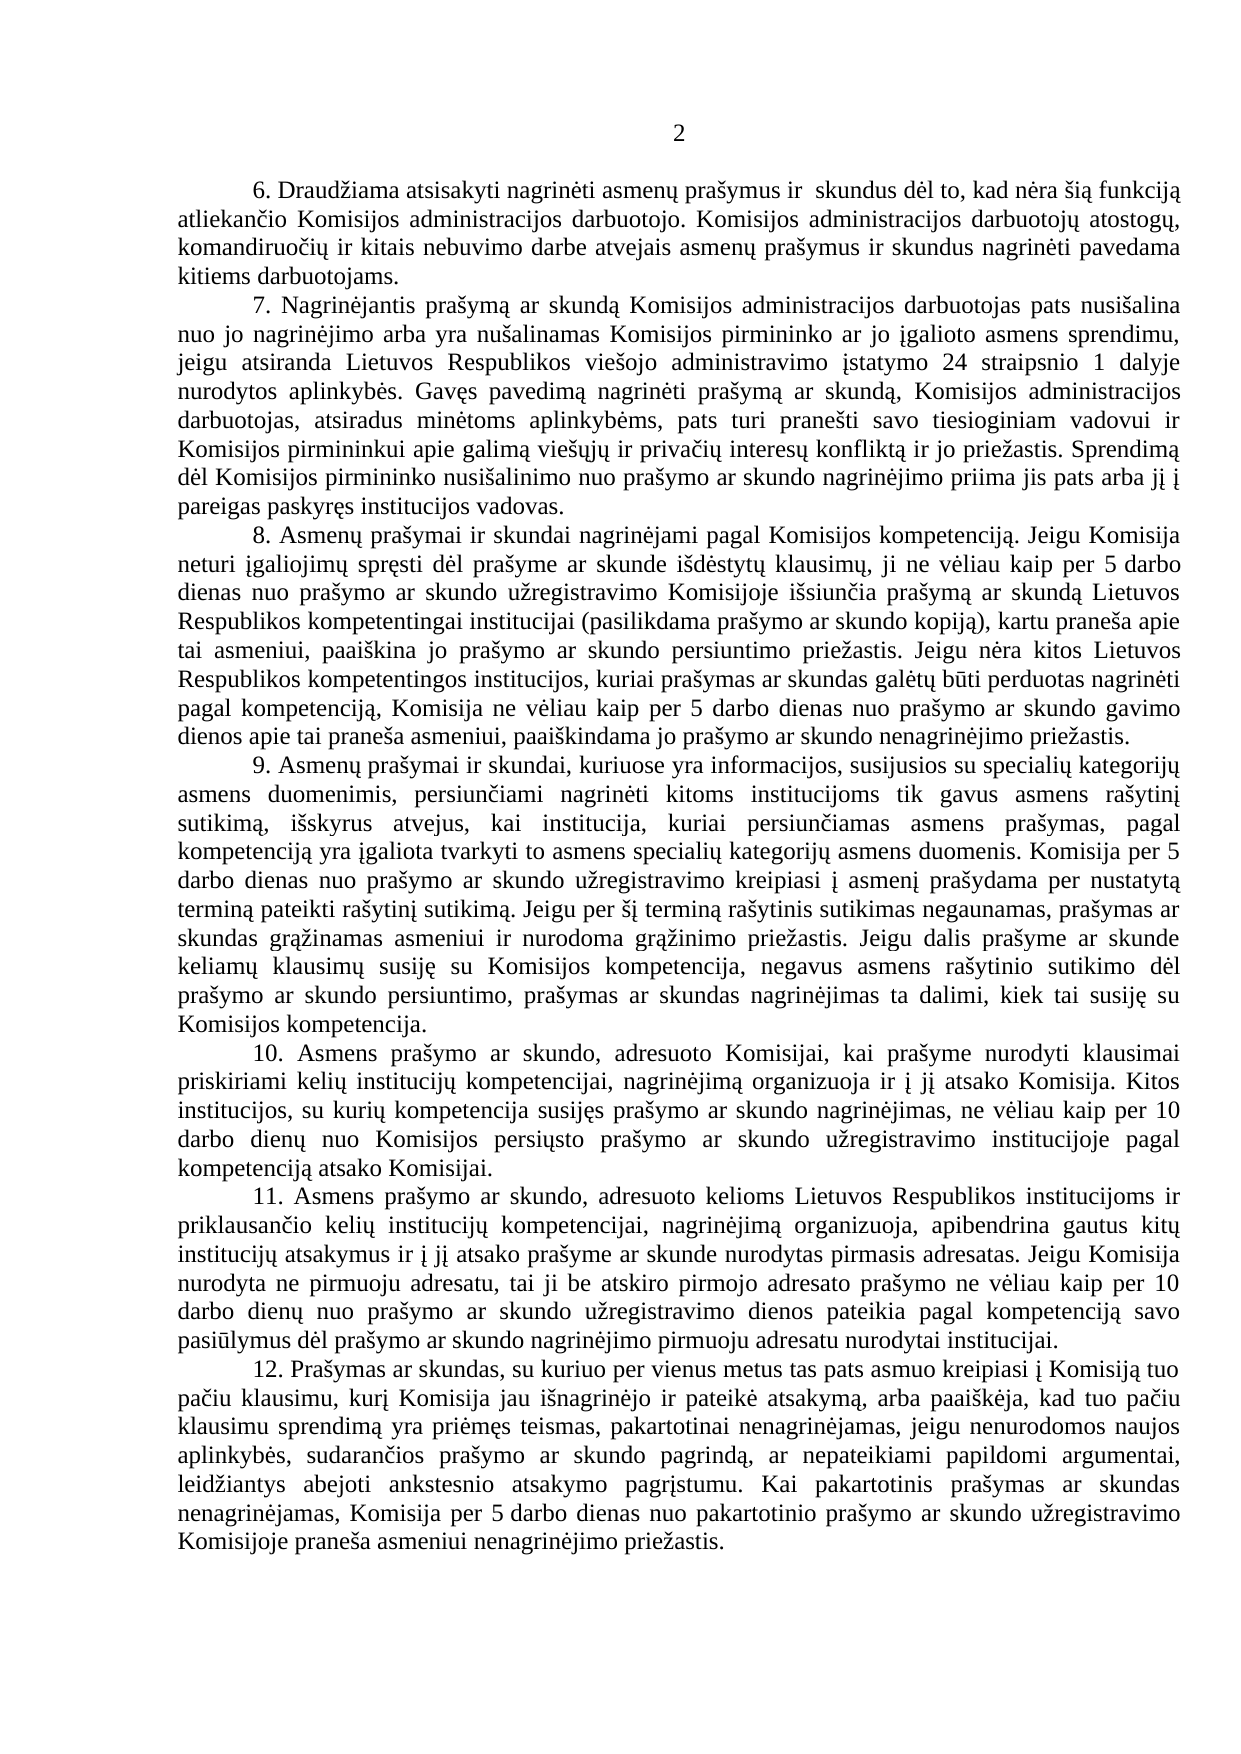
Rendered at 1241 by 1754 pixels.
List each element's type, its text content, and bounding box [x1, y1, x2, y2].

text 7. Nagrinėjantis prašymą ar skundą Komisijos administracijos darbuotojas pats nusišalina nuo jo nagrinėjimo arba yra nušalinamas Komisijos pirmininko ar jo įgalioto asmens sprendimu, jeigu atsiranda Lietuvos Respublikos viešojo administravimo įstatymo 24 straipsnio 1 dalyje nurodytos aplinkybės. Gavęs pavedimą nagrinėti prašymą ar skundą, Komisijos administracijos darbuotojas, atsiradus minėtoms aplinkybėms, pats turi pranešti savo tiesioginiam vadovui ir Komisijos pirmininkui apie galimą viešųjų ir privačių interesų konfliktą ir jo priežastis. Sprendimą dėl Komisijos pirmininko nusišalinimo nuo prašymo ar skundo nagrinėjimo priima jis pats arba jį į pareigas paskyręs institucijos vadovas. [177, 290, 1181, 520]
text 9. Asmenų prašymai ir skundai, kuriuose yra informacijos, susijusios su specialių kategorijų asmens duomenimis, persiunčiami nagrinėti kitoms institucijoms tik gavus asmens rašytinį sutikimą, išskyrus atvejus, kai institucija, kuriai persiunčiamas asmens prašymas, pagal kompetenciją yra įgaliota tvarkyti to asmens specialių kategorijų asmens duomenis. Komisija per 5 darbo dienas nuo prašymo ar skundo užregistravimo kreipiasi į asmenį prašydama per nustatytą terminą pateikti rašytinį sutikimą. Jeigu per šį terminą rašytinis sutikimas negaunamas, prašymas ar skundas grąžinamas asmeniui ir nurodoma grąžinimo priežastis. Jeigu dalis prašyme ar skunde keliamų klausimų susiję su Komisijos kompetencija, negavus asmens rašytinio sutikimo dėl prašymo ar skundo persiuntimo, prašymas ar skundas nagrinėjimas ta dalimi, kiek tai susiję su Komisijos kompetencija. [177, 750, 1181, 1038]
text 12. Prašymas ar skundas, su kuriuo per vienus metus tas pats asmuo kreipiasi į Komisiją tuo pačiu klausimu, kurį Komisija jau išnagrinėjo ir pateikė atsakymą, arba paaiškėja, kad tuo pačiu klausimu sprendimą yra priėmęs teismas, pakartotinai nenagrinėjamas, jeigu nenurodomos naujos aplinkybės, sudarančios prašymo ar skundo pagrindą, ar nepateikiami papildomi argumentai, leidžiantys abejoti ankstesnio atsakymo pagrįstumu. Kai pakartotinis prašymas ar skundas nenagrinėjamas, Komisija per 5 darbo dienas nuo pakartotinio prašymo ar skundo užregistravimo Komisijoje praneša asmeniui nenagrinėjimo priežastis. [177, 1354, 1181, 1555]
text 10. Asmens prašymo ar skundo, adresuoto Komisijai, kai prašyme nurodyti klausimai priskiriami kelių institucijų kompetencijai, nagrinėjimą organizuoja ir į jį atsako Komisija. Kitos institucijos, su kurių kompetencija susijęs prašymo ar skundo nagrinėjimas, ne vėliau kaip per 10 darbo dienų nuo Komisijos persiųsto prašymo ar skundo užregistravimo institucijoje pagal kompetenciją atsako Komisijai. [177, 1038, 1181, 1181]
text 6. Draudžiama atsisakyti nagrinėti asmenų prašymus ir skundus dėl to, kad nėra šią funkciją atliekančio Komisijos administracijos darbuotojo. Komisijos administracijos darbuotojų atostogų, komandiruočių ir kitais nebuvimo darbe atvejais asmenų prašymus ir skundus nagrinėti pavedama kitiems darbuotojams. [177, 175, 1181, 290]
text 8. Asmenų prašymai ir skundai nagrinėjami pagal Komisijos kompetenciją. Jeigu Komisija neturi įgaliojimų spręsti dėl prašyme ar skunde išdėstytų klausimų, ji ne vėliau kaip per 5 darbo dienas nuo prašymo ar skundo užregistravimo Komisijoje išsiunčia prašymą ar skundą Lietuvos Respublikos kompetentingai institucijai (pasilikdama prašymo ar skundo kopiją), kartu praneša apie tai asmeniui, paaiškina jo prašymo ar skundo persiuntimo priežastis. Jeigu nėra kitos Lietuvos Respublikos kompetentingos institucijos, kuriai prašymas ar skundas galėtų būti perduotas nagrinėti pagal kompetenciją, Komisija ne vėliau kaip per 5 darbo dienas nuo prašymo ar skundo gavimo dienos apie tai praneša asmeniui, paaiškindama jo prašymo ar skundo nenagrinėjimo priežastis. [177, 520, 1181, 750]
text 11. Asmens prašymo ar skundo, adresuoto kelioms Lietuvos Respublikos institucijoms ir priklausančio kelių institucijų kompetencijai, nagrinėjimą organizuoja, apibendrina gautus kitų institucijų atsakymus ir į jį atsako prašyme ar skunde nurodytas pirmasis adresatas. Jeigu Komisija nurodyta ne pirmuoju adresatu, tai ji be atskiro pirmojo adresato prašymo ne vėliau kaip per 10 darbo dienų nuo prašymo ar skundo užregistravimo dienos pateikia pagal kompetenciją savo pasiūlymus dėl prašymo ar skundo nagrinėjimo pirmuoju adresatu nurodytai institucijai. [177, 1181, 1181, 1354]
